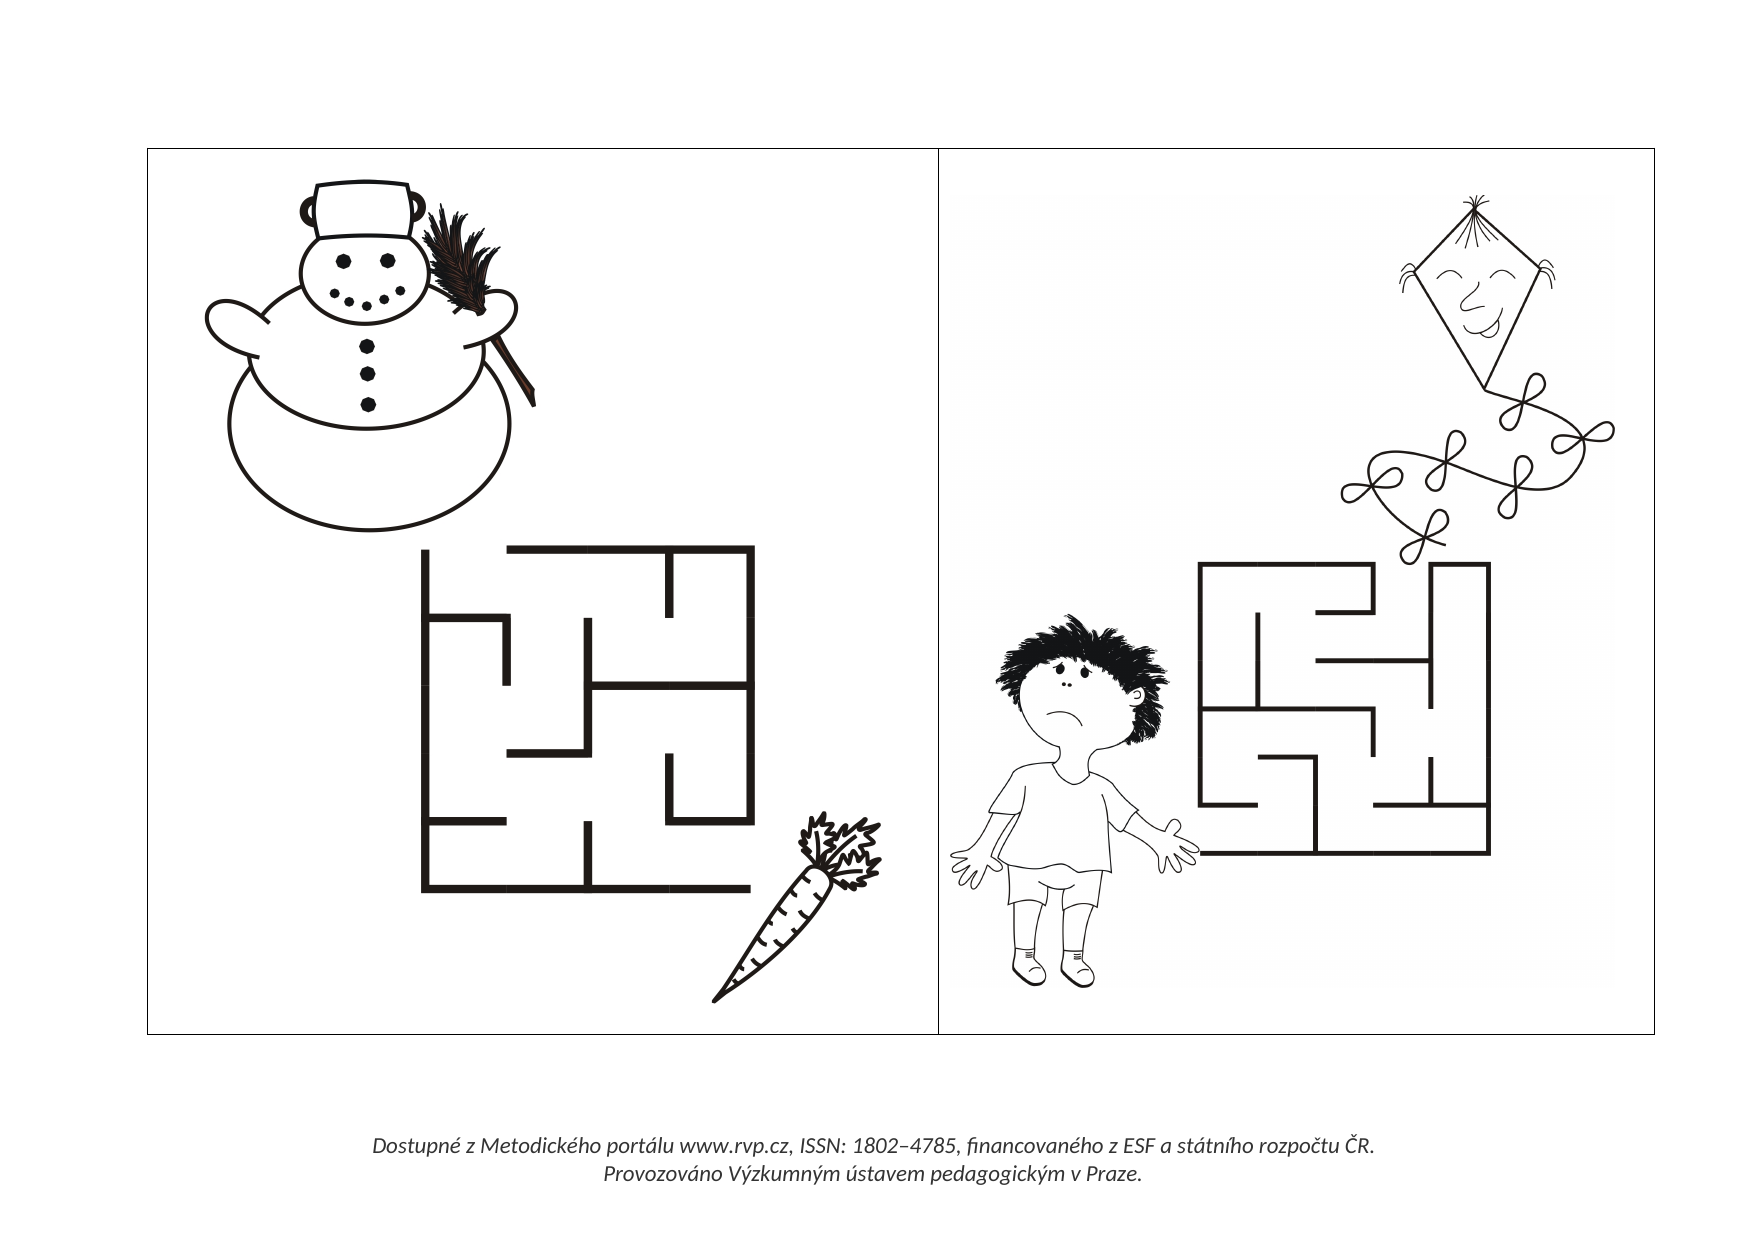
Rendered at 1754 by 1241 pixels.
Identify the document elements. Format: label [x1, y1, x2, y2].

table_header [939, 149, 1654, 1033]
picture [950, 195, 1615, 988]
picture [204, 179, 882, 1004]
table_header [148, 149, 938, 1033]
